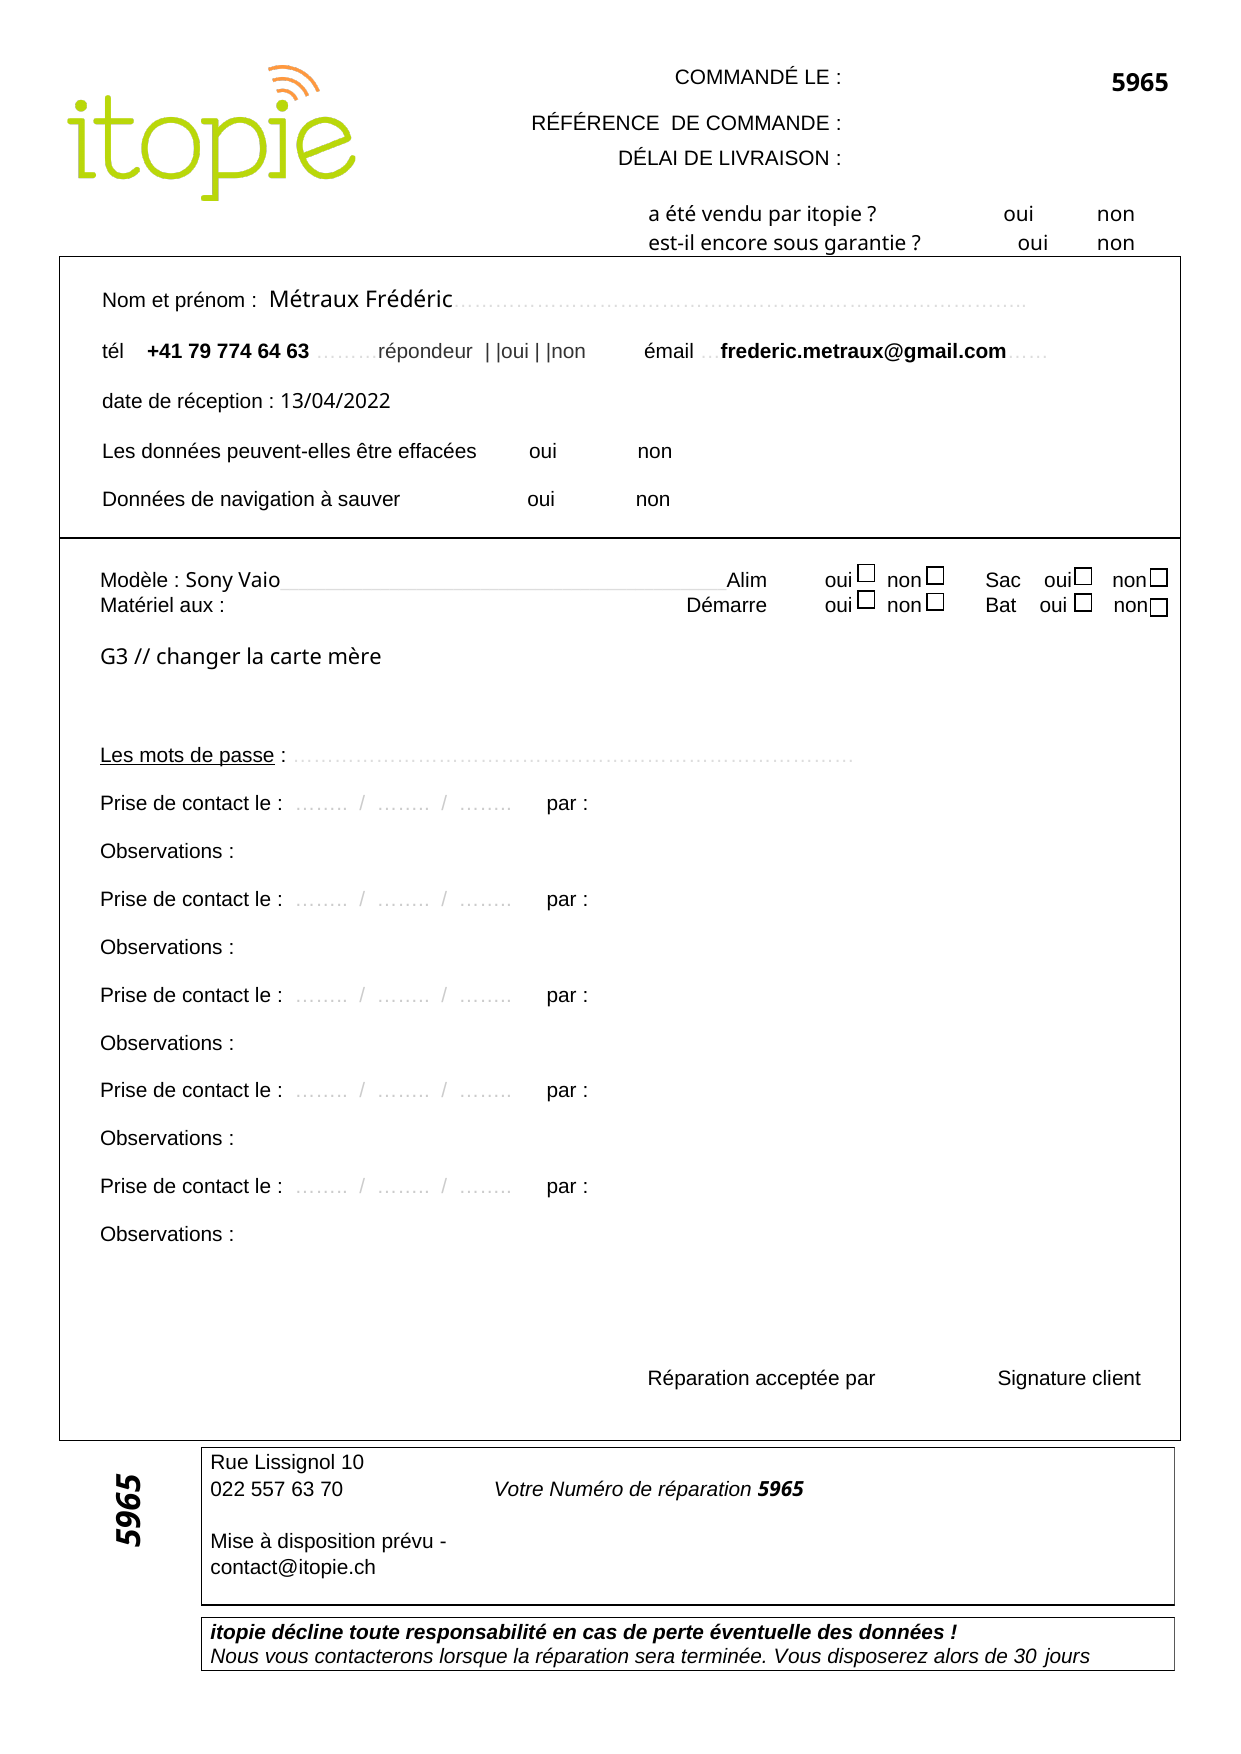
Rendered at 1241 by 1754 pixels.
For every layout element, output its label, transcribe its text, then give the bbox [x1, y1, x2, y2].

text Prise de contact le : …….. / …….. / …….. par : [60, 1171, 1180, 1198]
text Observations : [60, 1123, 1180, 1150]
picture [67, 65, 356, 201]
text est-il encore sous garantie ? oui non [59, 228, 1181, 256]
table_cell [847, 140, 1180, 175]
text Observations : [60, 1219, 1180, 1246]
text Modèle : Sony Vaio Alim oui non Sac oui non [879, 562, 925, 590]
text Observations : [60, 836, 1180, 863]
text Réparation acceptée par Signature client [60, 1363, 1180, 1390]
text Prise de contact le : …….. / …….. / …….. par : [60, 1075, 1180, 1102]
text Les mots de passe : ……………………………………………………………………… [60, 740, 1180, 767]
text G3 // changer la carte mère [60, 638, 1180, 671]
table_header Rue Lissignol 10 022 557 63 70 Votre Numéro de réparation 5965 Mise à disposition prévu - contact@itopie.ch [195, 1441, 1180, 1611]
text Observations : [60, 1027, 1180, 1054]
table_header 5965 [847, 59, 1180, 104]
text Les données peuvent-elles être effacées oui non [60, 436, 1180, 463]
table_header 5965 [59, 1441, 195, 1677]
table_cell RÉFÉRENCE DE COMMANDE : [490, 105, 847, 140]
table_cell DÉLAI DE LIVRAISON : [490, 140, 847, 175]
text Matériel aux : Démarre oui non Bat oui non [60, 590, 1180, 617]
table_cell itopie décline toute responsabilité en cas de perte éventuelle des données ! Nous vous contacterons lorsque la réparation sera terminée. Vous disposerez alors de 30 jours [195, 1611, 1180, 1677]
text Données de navigation à sauver oui non [60, 484, 1180, 511]
text Modèle : Sony Vaio Alim oui non Sac oui non [60, 562, 856, 590]
text Prise de contact le : …….. / …….. / …….. par : [60, 979, 1180, 1006]
text Observations : [60, 931, 1180, 958]
text Prise de contact le : …….. / …….. / …….. par : [60, 883, 1180, 911]
text Prise de contact le : …….. / …….. / …….. par : [60, 788, 1180, 815]
text tél +41 79 774 64 63 ………répondeur | |oui | |non émail …frederic.metraux@gmail.com…… [60, 335, 1180, 362]
text Nom et prénom : Métraux Frédéric……………………………………………………………………….. [60, 280, 1180, 314]
text a été vendu par itopie ? oui non [59, 199, 1181, 228]
text date de réception : 13/04/2022 [60, 383, 1180, 415]
table_cell [847, 105, 1180, 140]
text Modèle : Sony Vaio Alim oui non Sac oui non [948, 562, 1180, 590]
table_header COMMANDÉ LE : [490, 59, 847, 104]
